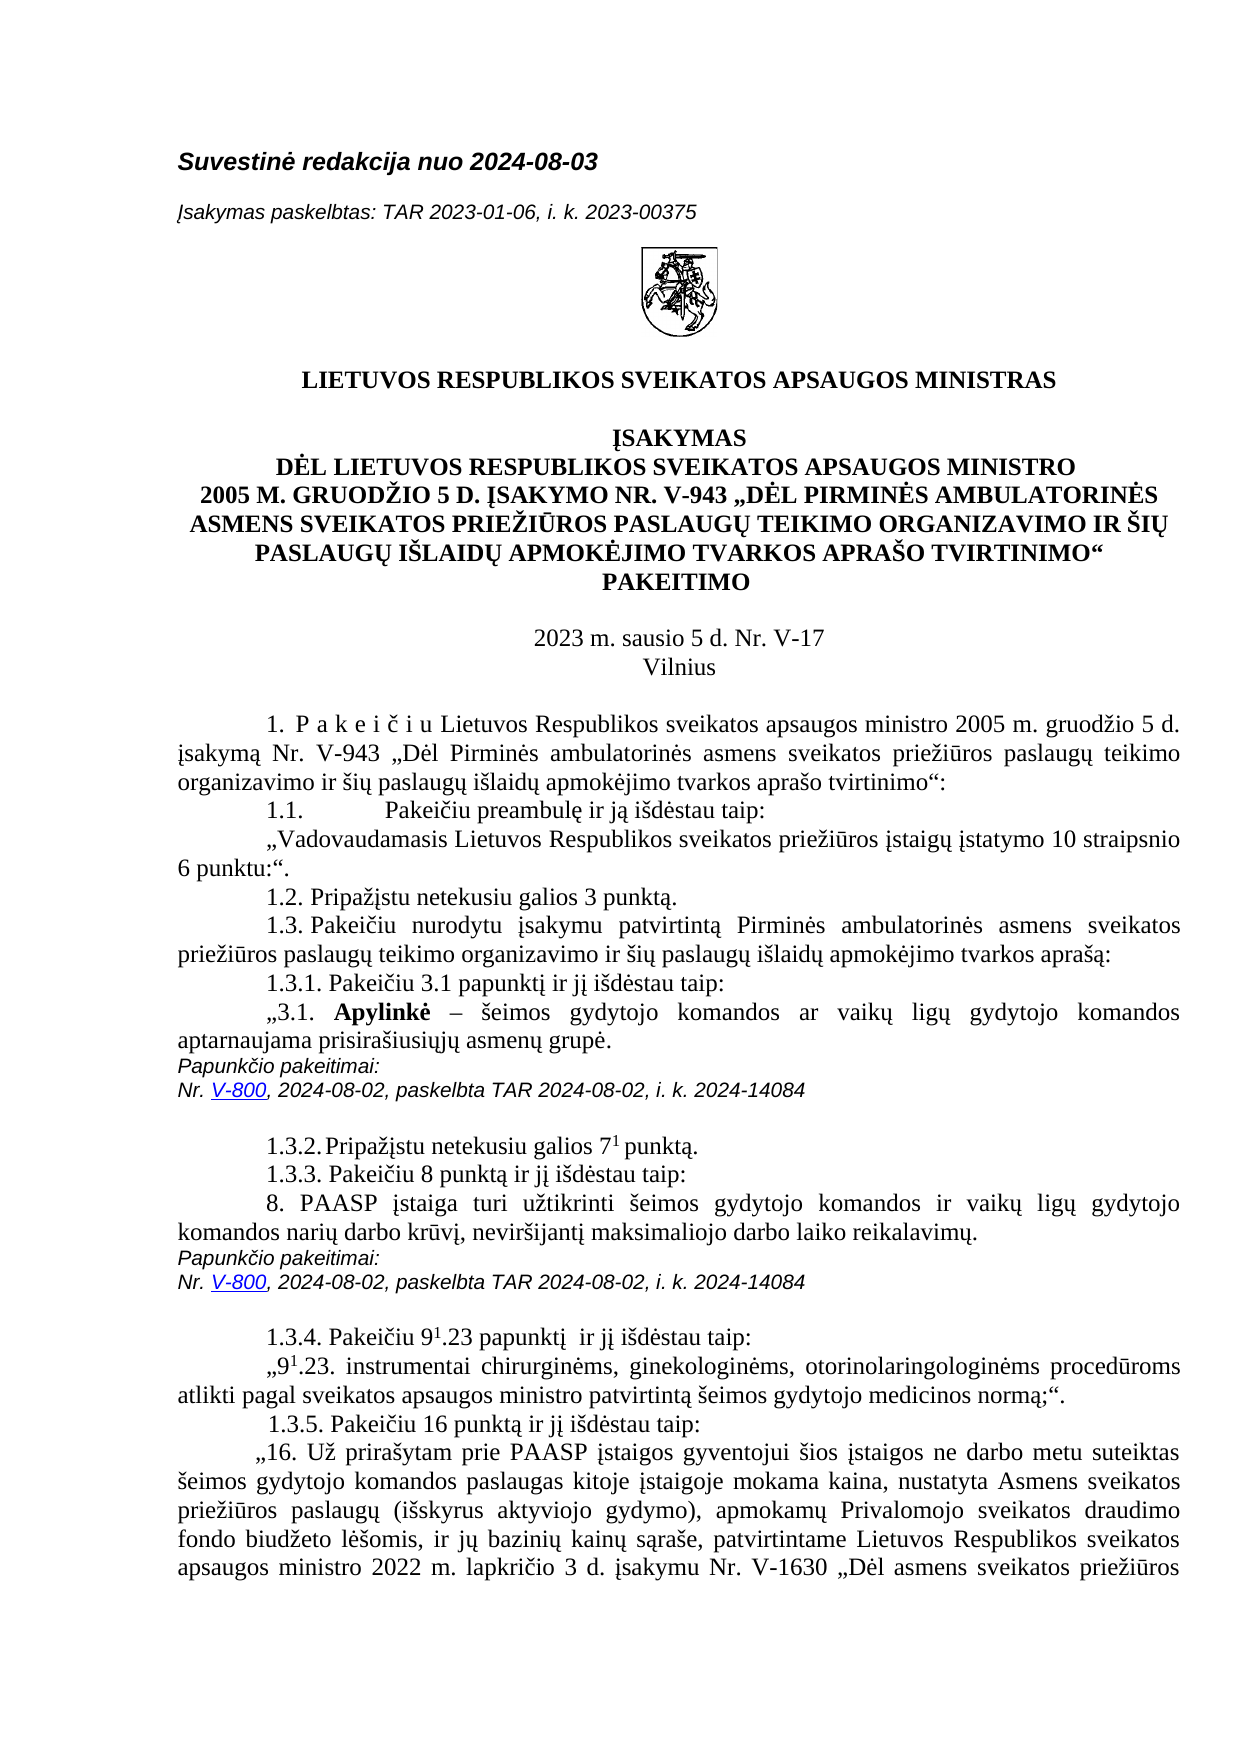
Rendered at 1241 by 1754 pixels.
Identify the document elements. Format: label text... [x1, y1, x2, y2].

text 1. P a k e i č i u Lietuvos Respublikos sveikatos apsaugos ministro 2005 m. gruodžio 5 d. įsakymą Nr. V-943 „Dėl Pirminės ambulatorinės asmens sveikatos priežiūros paslaugų teikimo organizavimo ir šių paslaugų išlaidų apmokėjimo tvarkos aprašo tvirtinimo“: [177, 709, 1181, 795]
text 2005 M. GRUODŽIO 5 D. ĮSAKYMO NR. V-943 „DĖL PIRMINĖS AMBULATORINĖS ASMENS SVEIKATOS PRIEŽIŪROS PASLAUGŲ TEIKIMO ORGANIZAVIMO IR ŠIŲ PASLAUGŲ IŠLAIDŲ APMOKĖJIMO TVARKOS APRAŠO TVIRTINIMO“ PAKEITIMO [177, 480, 1181, 595]
text Papunkčio pakeitimai: [177, 1054, 1181, 1078]
text Papunkčio pakeitimai: [177, 1246, 1181, 1270]
text Suvestinė redakcija nuo 2024-08-03 [177, 147, 1181, 176]
text 1.1. Pakeičiu preambulę ir ją išdėstau taip: [266, 795, 1181, 824]
text 1.3.2. Pripažįstu netekusiu galios 71 punktą. [266, 1131, 1181, 1159]
text Nr. V-800, 2024-08-02, paskelbta TAR 2024-08-02, i. k. 2024-14084 [177, 1078, 1181, 1102]
text 2023 m. sausio 5 d. Nr. V-17 [177, 623, 1181, 652]
text 1.3.5. Pakeičiu 16 punktą ir jį išdėstau taip: [177, 1409, 1181, 1437]
text 8. PAASP įstaiga turi užtikrinti šeimos gydytojo komandos ir vaikų ligų gydytojo komandos narių darbo krūvį, neviršijantį maksimaliojo darbo laiko reikalavimų. [177, 1188, 1181, 1246]
text 1.3.3. Pakeičiu 8 punktą ir jį išdėstau taip: [177, 1159, 1181, 1188]
text LIETUVOS RESPUBLIKOS SVEIKATOS APSAUGOS MINISTRAS [177, 365, 1181, 394]
text DĖL LIETUVOS RESPUBLIKOS SVEIKATOS APSAUGOS MINISTRO [177, 452, 1181, 480]
text 1.3. Pakeičiu nurodytu įsakymu patvirtintą Pirminės ambulatorinės asmens sveikatos priežiūros paslaugų teikimo organizavimo ir šių paslaugų išlaidų apmokėjimo tvarkos aprašą: [177, 910, 1181, 968]
text Nr. V-800, 2024-08-02, paskelbta TAR 2024-08-02, i. k. 2024-14084 [177, 1270, 1181, 1294]
text „Vadovaudamasis Lietuvos Respublikos sveikatos priežiūros įstaigų įstatymo 10 straipsnio 6 punktu:“. [177, 824, 1181, 882]
text ĮSAKYMAS [177, 423, 1181, 452]
text Įsakymas paskelbtas: TAR 2023-01-06, i. k. 2023-00375 [177, 199, 1181, 223]
text „91.23. instrumentai chirurginėms, ginekologinėms, otorinolaringologinėms procedūroms atlikti pagal sveikatos apsaugos ministro patvirtintą šeimos gydytojo medicinos normą;“. [177, 1351, 1181, 1409]
text Vilnius [177, 652, 1181, 680]
text 1.2. Pripažįstu netekusiu galios 3 punktą. [177, 882, 1181, 910]
text 1.3.4. Pakeičiu 91.23 papunktį ir jį išdėstau taip: [177, 1322, 1181, 1351]
text „3.1. Apylinkė – šeimos gydytojo komandos ar vaikų ligų gydytojo komandos aptarnaujama prisirašiusiųjų asmenų grupė. [177, 997, 1181, 1054]
text 1.3.1. Pakeičiu 3.1 papunktį ir jį išdėstau taip: [266, 968, 1181, 997]
text „16. Už prirašytam prie PAASP įstaigos gyventojui šios įstaigos ne darbo metu suteiktas šeimos gydytojo komandos paslaugas kitoje įstaigoje mokama kaina, nustatyta Asmens sveikatos priežiūros paslaugų (išskyrus aktyviojo gydymo), apmokamų Privalomojo sveikatos draudimo fondo biudžeto lėšomis, ir jų bazinių kainų sąraše, patvirtintame Lietuvos Respublikos sveikatos apsaugos ministro 2022 m. lapkričio 3 d. įsakymu Nr. V-1630 „Dėl asmens sveikatos priežiūros [177, 1437, 1181, 1581]
